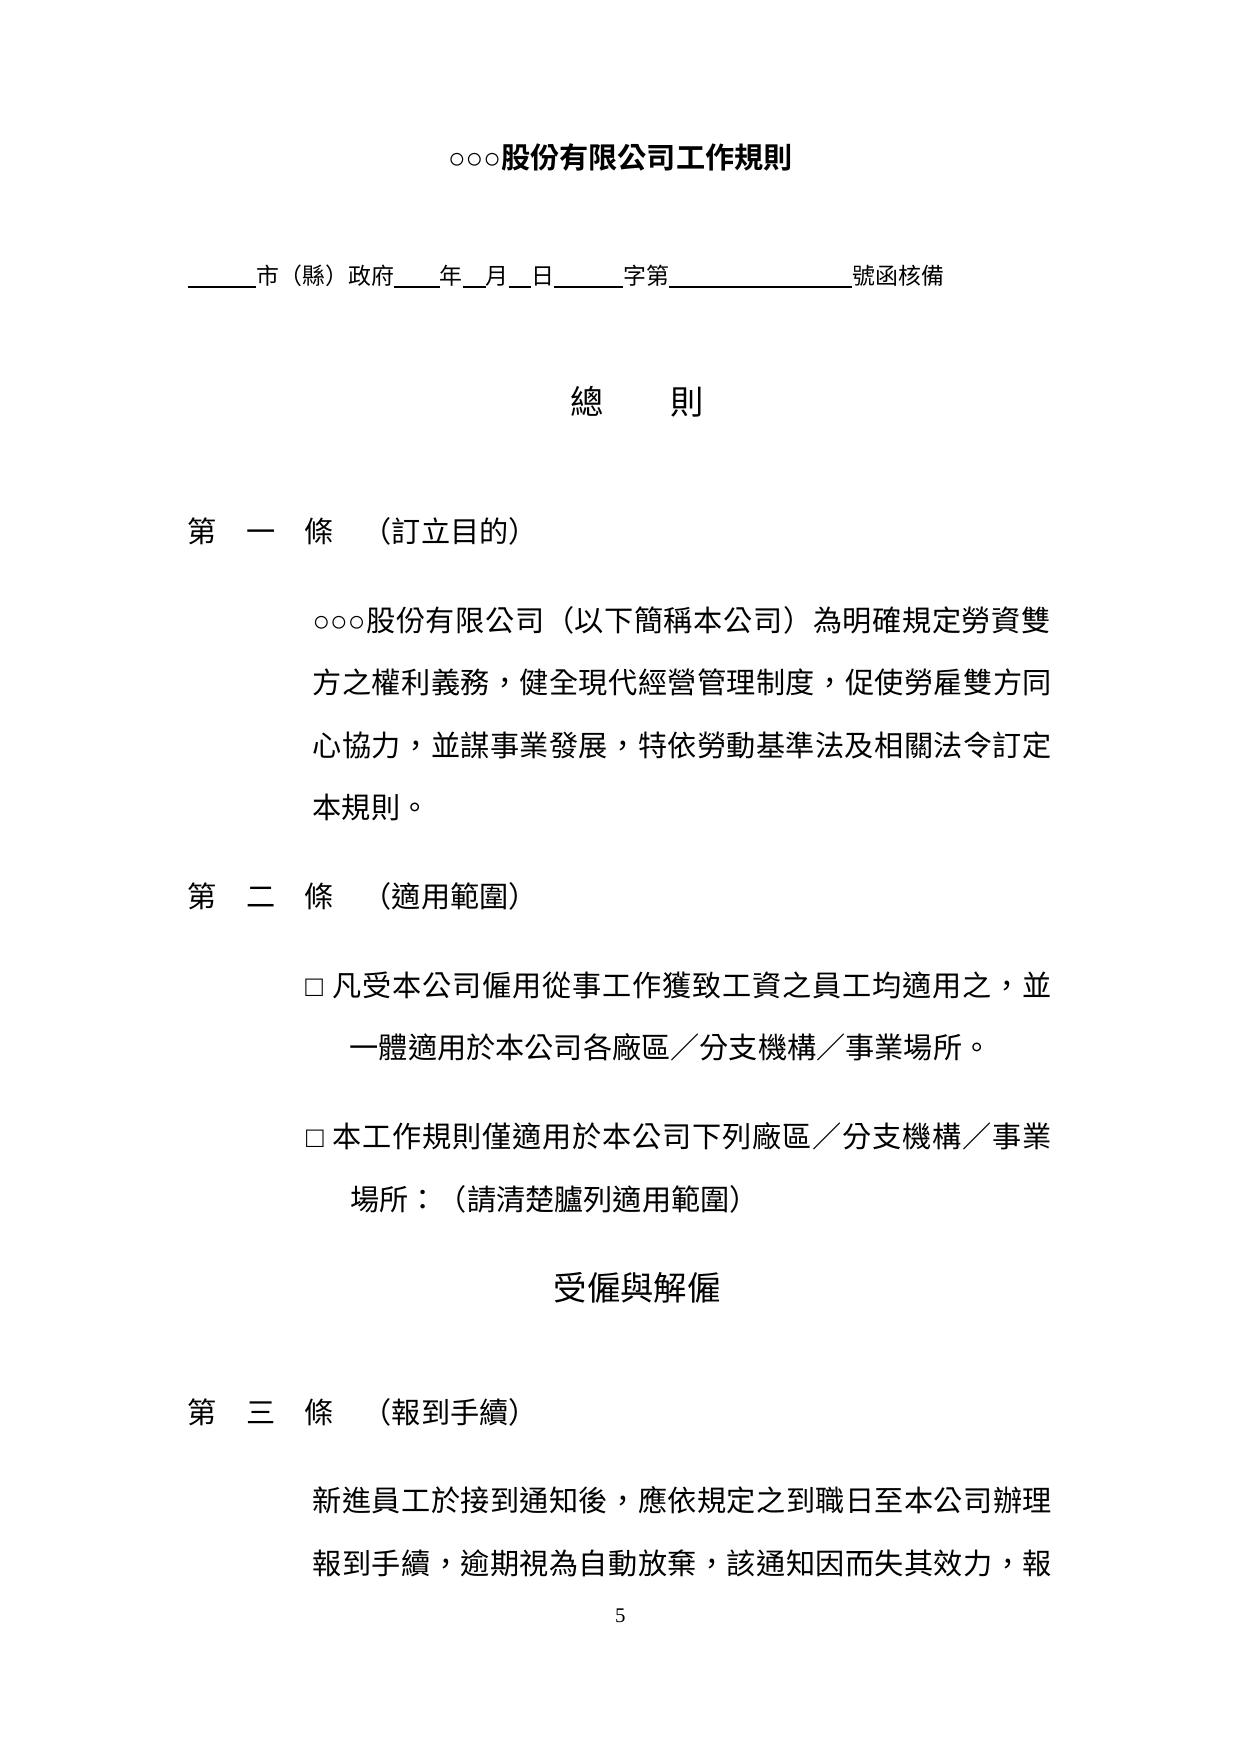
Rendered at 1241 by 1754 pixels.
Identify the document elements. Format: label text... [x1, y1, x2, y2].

text 新進員工於接到通知後，應依規定之到職日至本公司辦理報到手續，逾期視為自動放棄，該通知因而失其效力，報 [312, 1457, 1053, 1582]
text ○○○股份有限公司工作規則 [187, 114, 1053, 177]
text 第 二 條 （適用範圍） [187, 853, 1053, 916]
text 市（縣）政府 年 月 日 字第 號函核備 [187, 233, 1053, 296]
text ○○○股份有限公司（以下簡稱本公司）為明確規定勞資雙方之權利義務，健全現代經營管理制度，促使勞雇雙方同心協力，並謀事業發展，特依勞動基準法及相關法令訂定本規則。 [312, 577, 1053, 827]
subtitle 受僱與解僱 [187, 1244, 1053, 1307]
text 第 三 條 （報到手續） [187, 1369, 1053, 1431]
text □ 本工作規則僅適用於本公司下列廠區／分支機構／事業場所：（請清楚臚列適用範圍） [306, 1093, 1053, 1218]
text 第 一 條 （訂立目的） [187, 488, 1053, 551]
subtitle 總 則 [187, 358, 1053, 421]
text □ 凡受本公司僱用從事工作獲致工資之員工均適用之，並一體適用於本公司各廠區／分支機構／事業場所。 [305, 942, 1053, 1067]
